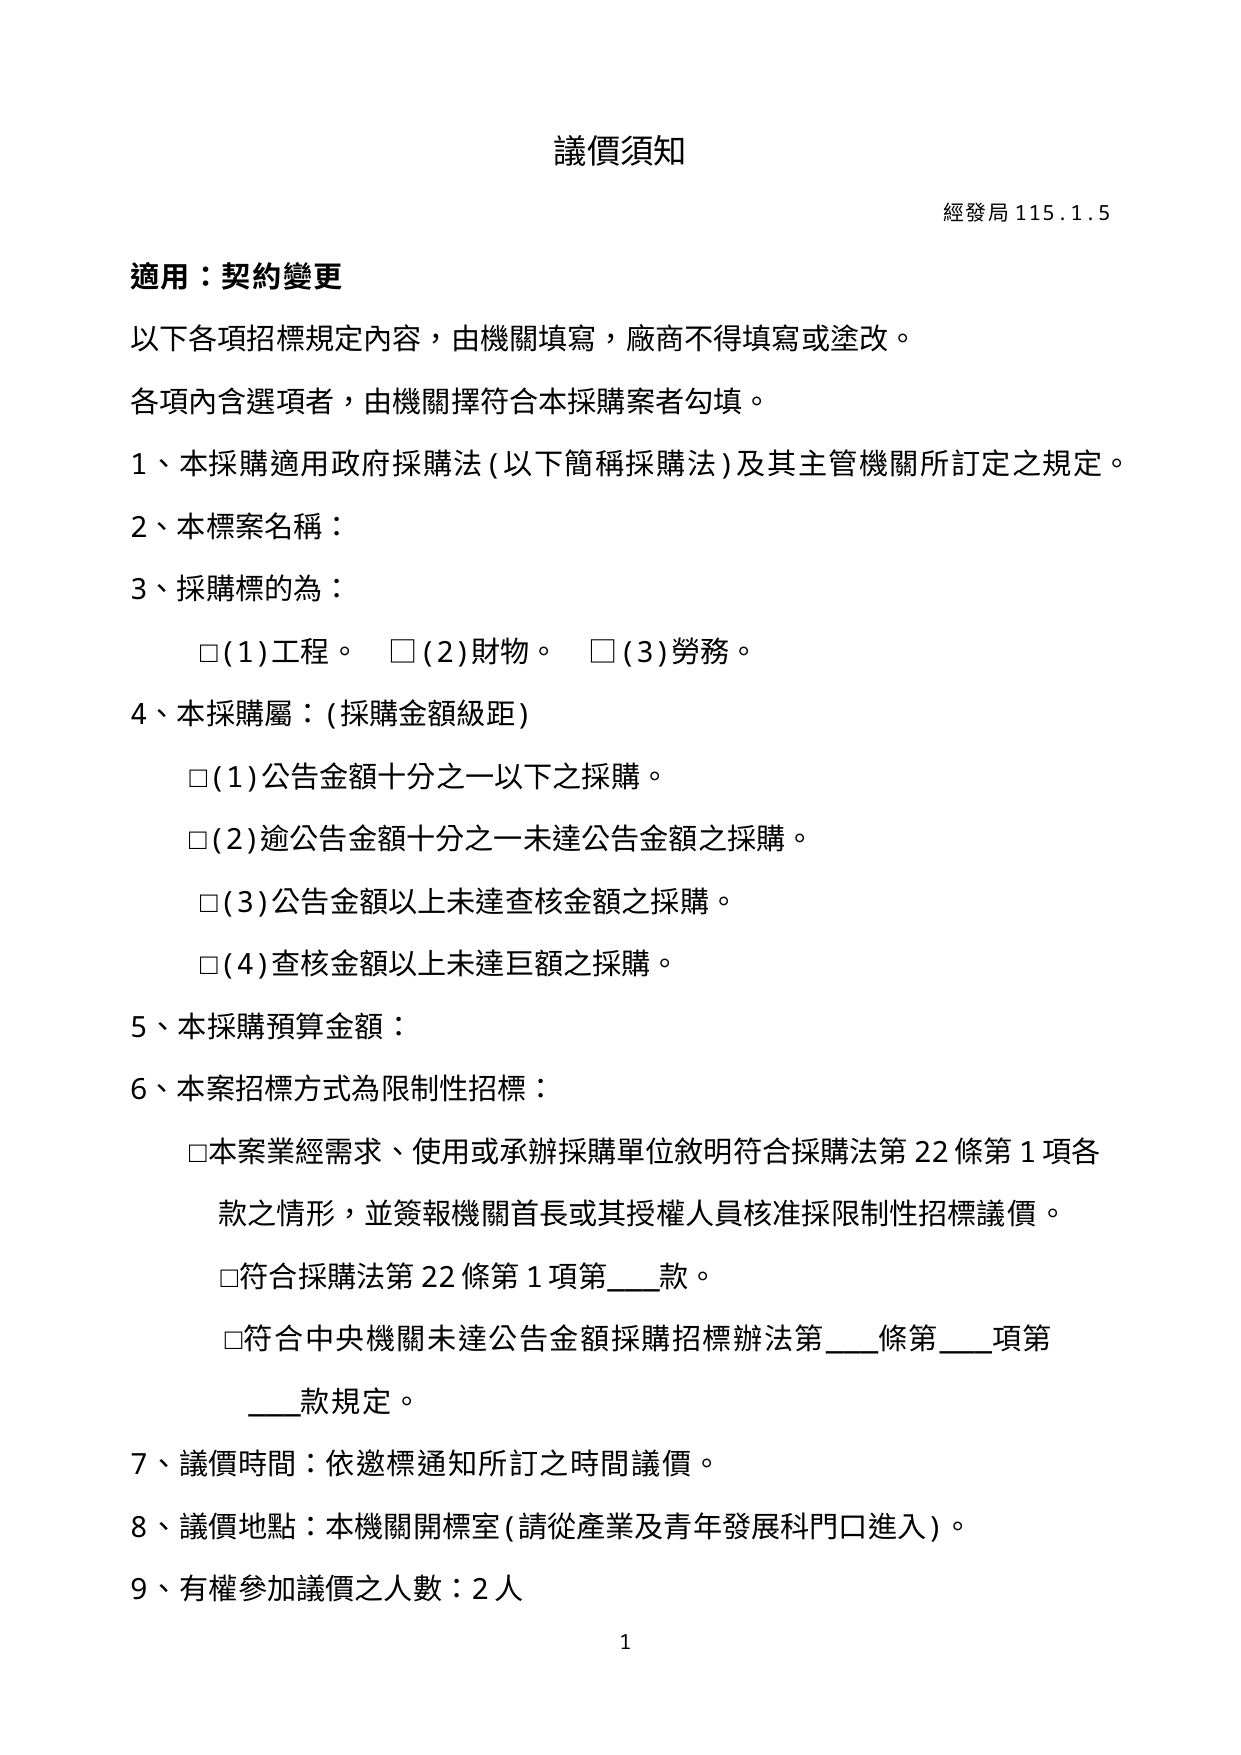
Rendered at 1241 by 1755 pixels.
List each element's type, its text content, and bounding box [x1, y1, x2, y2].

text 適用：契約變更 [130, 233, 1110, 295]
text ___款規定。 [248, 1358, 1110, 1420]
text □符合採購法第22條第1項第___款。 [145, 1233, 1110, 1295]
text □本案業經需求、使用或承辦採購單位敘明符合採購法第22條第1項各款之情形，並簽報機關首長或其授權人員核准採限制性招標議價。 [189, 1108, 1110, 1233]
text □(1)公告金額十分之一以下之採購。 [189, 733, 1110, 795]
text 議價須知 [130, 108, 1110, 170]
text 以下各項招標規定內容，由機關填寫，廠商不得填寫或塗改。 [130, 295, 1110, 358]
list 本採購預算金額： [130, 983, 1110, 1045]
list 議價時間：依邀標通知所訂之時間議價。 [130, 1420, 1110, 1483]
text □符合中央機關未達公告金額採購招標辦法第___條第___項第 [130, 1295, 1110, 1358]
text □(1)工程。 □(2)財物。 □(3)勞務。 [130, 608, 1110, 670]
list 本標案名稱： [130, 483, 1110, 545]
text □(2)逾公告金額十分之一未達公告金額之採購。 [189, 795, 1110, 858]
list 本案招標方式為限制性招標： [130, 1045, 1110, 1108]
text 各項內含選項者，由機關擇符合本採購案者勾填。 [130, 358, 1110, 420]
list 有權參加議價之人數：2人 [130, 1545, 1110, 1608]
text 經發局115.1.5 [130, 170, 1110, 233]
list 本採購適用政府採購法(以下簡稱採購法)及其主管機關所訂定之規定。 [130, 420, 1110, 483]
text □(3)公告金額以上未達查核金額之採購。 [130, 858, 1110, 920]
list 議價地點：本機關開標室(請從產業及青年發展科門口進入)。 [130, 1483, 1110, 1545]
text □(4)查核金額以上未達巨額之採購。 [130, 920, 1110, 983]
list 本採購屬：(採購金額級距) [130, 670, 1110, 733]
list 採購標的為： [130, 545, 1110, 608]
